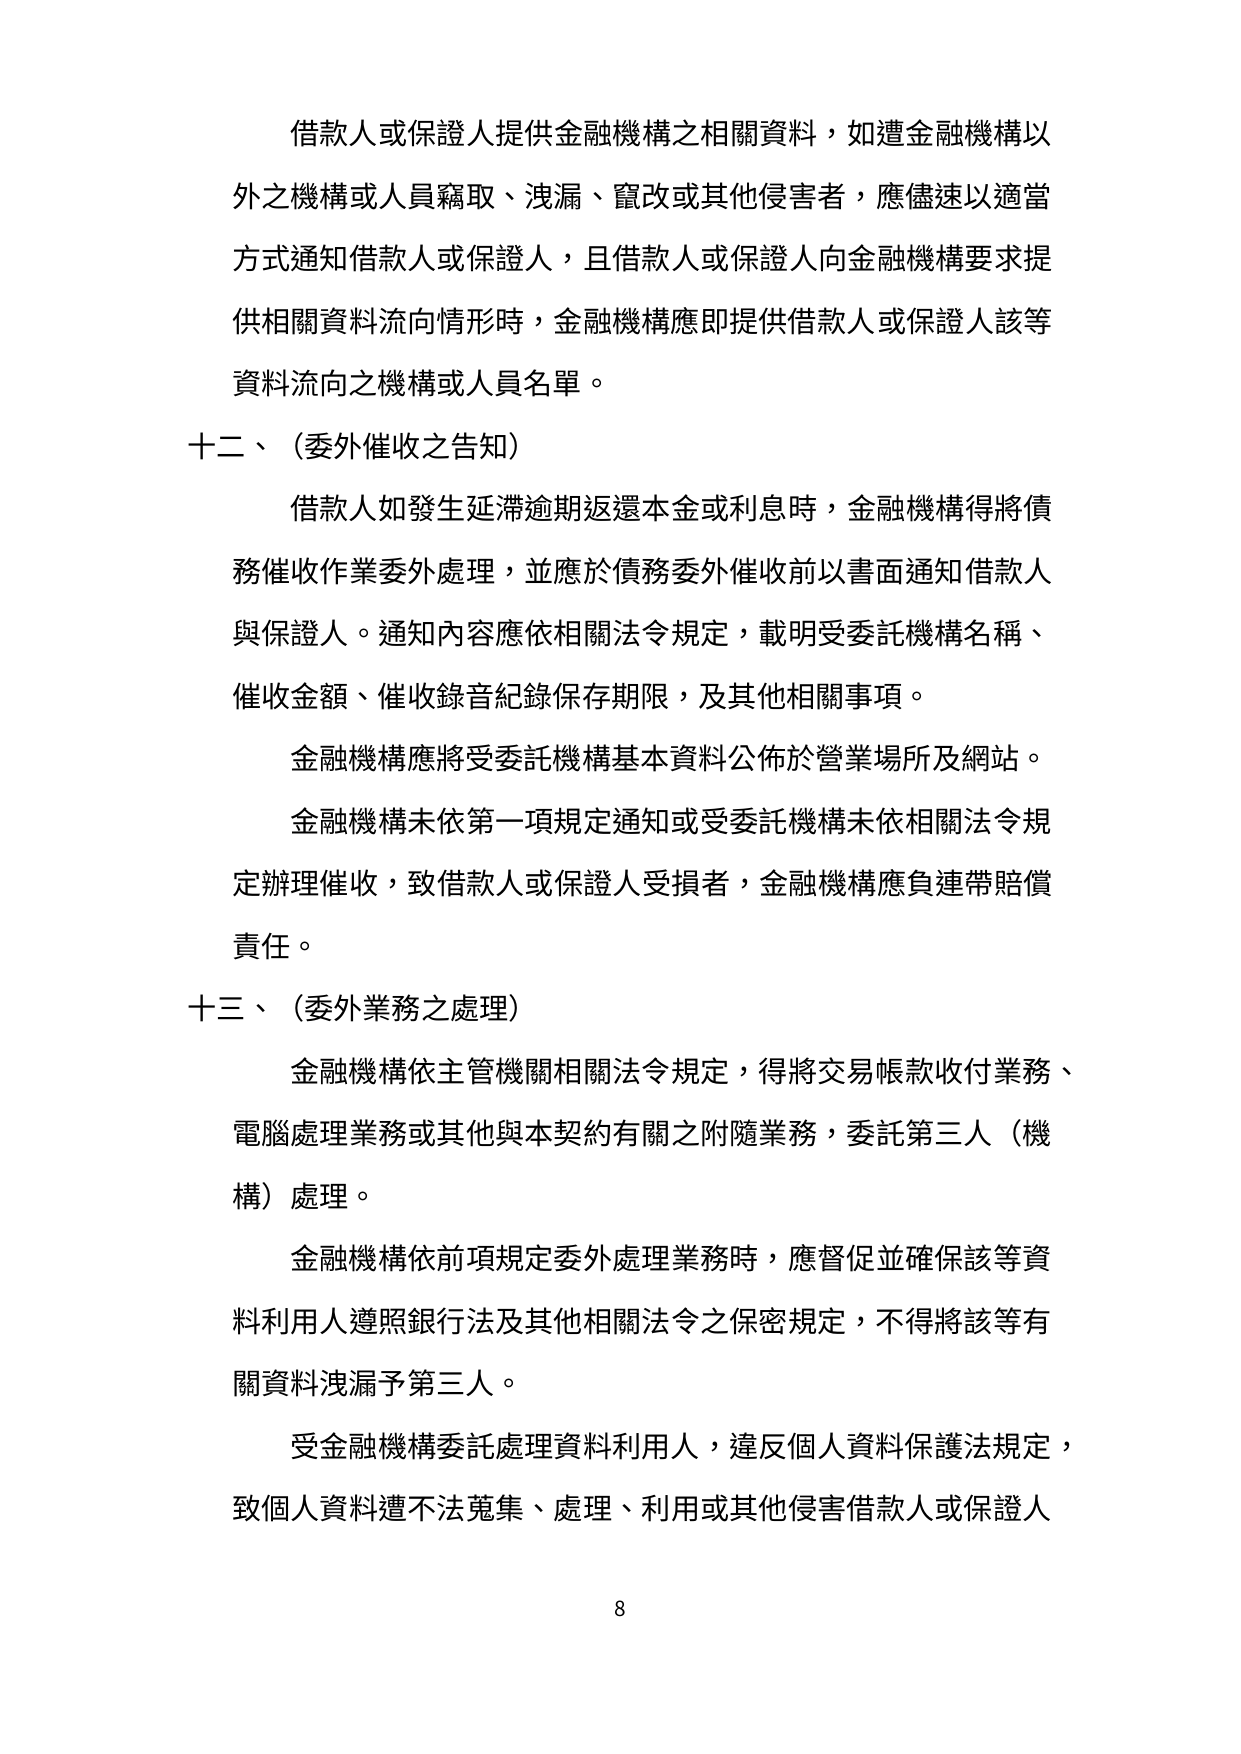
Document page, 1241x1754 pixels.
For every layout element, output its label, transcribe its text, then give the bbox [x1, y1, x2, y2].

text 十三、（委外業務之處理） [187, 965, 1053, 1028]
text 十二、（委外催收之告知） [187, 403, 1053, 465]
text 借款人或保證人提供金融機構之相關資料，如遭金融機構以外之機構或人員竊取、洩漏、竄改或其他侵害者，應儘速以適當方式通知借款人或保證人，且借款人或保證人向金融機構要求提供相關資料流向情形時，金融機構應即提供借款人或保證人該等資料流向之機構或人員名單。 [232, 90, 1053, 403]
text 借款人如發生延滯逾期返還本金或利息時，金融機構得將債務催收作業委外處理，並應於債務委外催收前以書面通知借款人與保證人。通知內容應依相關法令規定，載明受委託機構名稱、催收金額、催收錄音紀錄保存期限，及其他相關事項。 [232, 465, 1053, 715]
text 受金融機構委託處理資料利用人，違反個人資料保護法規定，致個人資料遭不法蒐集、處理、利用或其他侵害借款人或保證人權利者，借款人或保證人得依民法、個人資料保護法或其他相關法令規定，向金融機構及其委託處理資料利用人請求連帶賠償。 [232, 1403, 1053, 1528]
text 金融機構依前項規定委外處理業務時，應督促並確保該等資料利用人遵照銀行法及其他相關法令之保密規定，不得將該等有關資料洩漏予第三人。 [232, 1215, 1053, 1403]
text 金融機構未依第一項規定通知或受委託機構未依相關法令規定辦理催收，致借款人或保證人受損者，金融機構應負連帶賠償責任。 [232, 778, 1053, 965]
text 金融機構依主管機關相關法令規定，得將交易帳款收付業務、電腦處理業務或其他與本契約有關之附隨業務，委託第三人（機構）處理。 [232, 1028, 1053, 1215]
text 金融機構應將受委託機構基本資料公佈於營業場所及網站。 [232, 715, 1053, 778]
